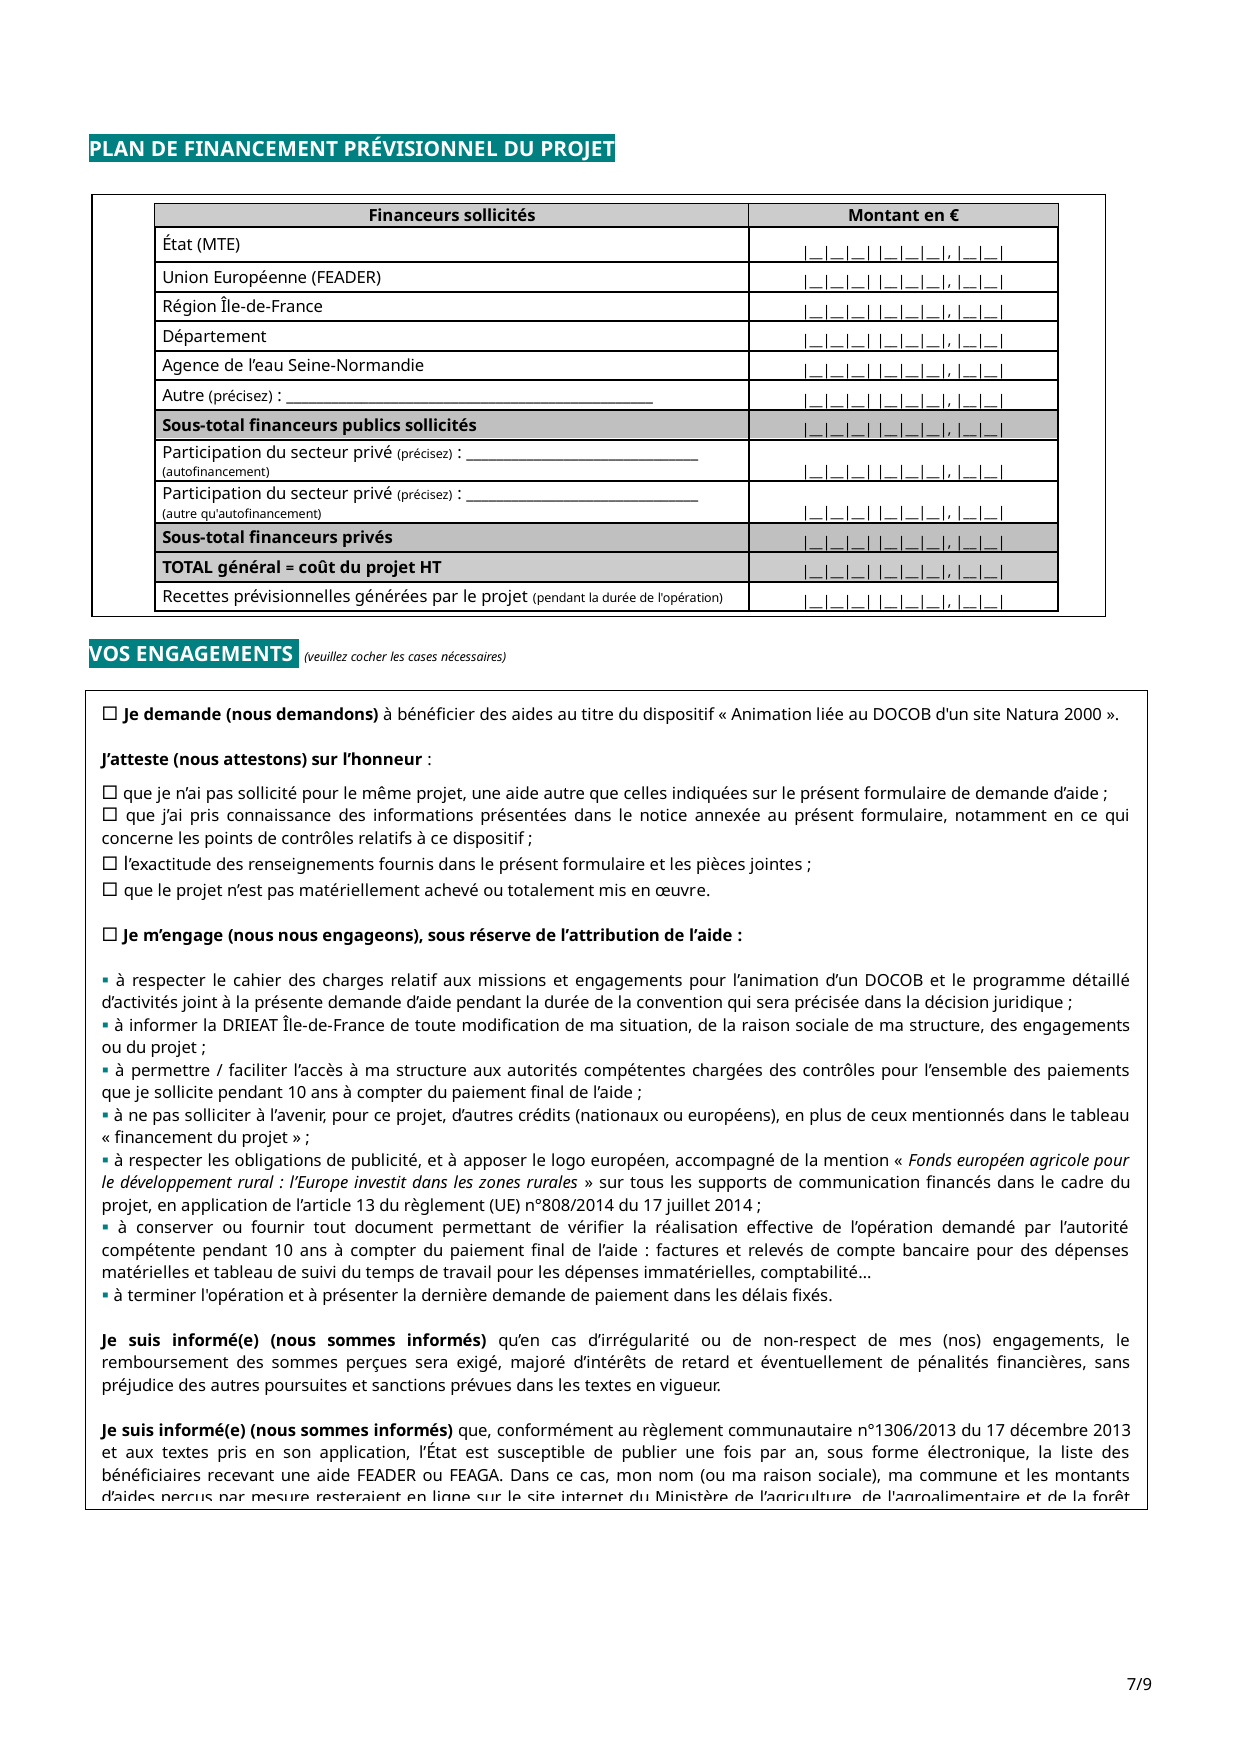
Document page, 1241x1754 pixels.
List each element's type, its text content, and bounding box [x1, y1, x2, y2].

table_cell |__|__|__| |__|__|__|, |__|__| [750, 228, 1057, 261]
table_cell |__|__|__| |__|__|__|, |__|__| [750, 381, 1057, 409]
table_cell Région Île-de-France [156, 293, 748, 320]
list à respecter le cahier des charges relatif aux missions et engagements pour l’animation d’un DOCOB et le programme détaillé d’activités joint à la présente demande d’aide pendant la durée de la convention qui sera précisée dans la décision juridique ; [101, 969, 1131, 1014]
text Je suis informé(e) (nous sommes informés) que, conformément au règlement communautaire n°1306/2013 du 17 décembre 2013 et aux textes pris en son application, l’État est susceptible de publier une fois par an, sous forme électronique, la liste des bénéficiaires recevant une aide FEADER ou FEAGA. Dans ce cas, mon nom (ou ma raison sociale), ma commune et les montants d’aides perçus par mesure resteraient en ligne sur le site internet du Ministère de l’agriculture, de l'agroalimentaire et de la forêt pendant 2 ans. Ces informations pourront être traitées par les organes de l’Union européenne et de l’État compétents en matière d’audit et d’enquête aux fins de la sauvegarde des intérêts financiers de l’Union. Conformément à la loi « informatique et libertés » n°78-17 du 6 janvier 1978, je bénéficie d’un droit d’accès et de rectification aux informations à caractère personnel me concernant. Il conviendra alors de se rapprocher de la DRIEAT Île-de-France. [101, 1419, 1131, 1501]
table_cell Autre (précisez) : _________________________________________________ [156, 381, 748, 409]
table_cell Participation du secteur privé (précisez) : _______________________________ (autofinancement) [156, 441, 748, 480]
table_header Montant en € [749, 204, 1058, 226]
list à respecter les obligations de publicité, et à apposer le logo européen, accompagné de la mention « Fonds européen agricole pour le développement rural : l’Europe investit dans les zones rurales » sur tous les supports de communication financés dans le cadre du projet, en application de l’article 13 du règlement (UE) n°808/2014 du 17 juillet 2014 ; [101, 1149, 1131, 1216]
table_cell État (MTE) [156, 228, 748, 261]
table_cell Participation du secteur privé (précisez) : _______________________________ (autre qu'autofinancement) [156, 482, 748, 522]
table_cell |__|__|__| |__|__|__|, |__|__| [750, 524, 1057, 551]
text  Je demande (nous demandons) à bénéficier des aides au titre du dispositif « Animation liée au DOCOB d'un site Natura 2000 ». [101, 699, 1131, 725]
list à terminer l'opération et à présenter la dernière demande de paiement dans les délais fixés. [101, 1284, 1131, 1306]
text J’atteste (nous attestons) sur l’honneur : [101, 748, 1131, 770]
text  que j’ai pris connaissance des informations présentées dans le notice annexée au présent formulaire, notamment en ce qui concerne les points de contrôles relatifs à ce dispositif ; [101, 804, 1131, 849]
table_cell |__|__|__| |__|__|__|, |__|__| [750, 322, 1057, 350]
table_cell Sous-total financeurs privés [156, 524, 748, 551]
text PLAN DE FINANCEMENT PRÉVISIONNEL DU PROJET [89, 133, 1152, 162]
list à permettre / faciliter l’accès à ma structure aux autorités compétentes chargées des contrôles pour l’ensemble des paiements que je sollicite pendant 10 ans à compter du paiement final de l’aide ; [101, 1059, 1131, 1104]
table_cell |__|__|__| |__|__|__|, |__|__| [750, 411, 1057, 438]
list à informer la DRIEAT Île-de-France de toute modification de ma situation, de la raison sociale de ma structure, des engagements ou du projet ; [101, 1014, 1131, 1059]
table_header Financeurs sollicités [155, 204, 748, 226]
text Je suis informé(e) (nous sommes informés) qu’en cas d’irrégularité ou de non-respect de mes (nos) engagements, le remboursement des sommes perçues sera exigé, majoré d’intérêts de retard et éventuellement de pénalités financières, sans préjudice des autres poursuites et sanctions prévues dans les textes en vigueur. [101, 1329, 1131, 1396]
table_cell |__|__|__| |__|__|__|, |__|__| [750, 441, 1057, 480]
table_cell |__|__|__| |__|__|__|, |__|__| [750, 293, 1057, 320]
table_cell |__|__|__| |__|__|__|, |__|__| [750, 263, 1057, 291]
table_cell Union Européenne (FEADER) [156, 263, 748, 291]
text  l’exactitude des renseignements fournis dans le présent formulaire et les pièces jointes ; [101, 849, 1131, 875]
table_cell |__|__|__| |__|__|__|, |__|__| [750, 352, 1057, 379]
table_cell |__|__|__| |__|__|__|, |__|__| [750, 553, 1057, 581]
table_cell |__|__|__| |__|__|__|, |__|__| [750, 583, 1057, 610]
table_cell Agence de l’eau Seine-Normandie [156, 352, 748, 379]
table_cell Sous-total financeurs publics sollicités [156, 411, 748, 438]
text  Je m’engage (nous nous engageons), sous réserve de l’attribution de l’aide : [101, 924, 1131, 946]
table_cell TOTAL général = coût du projet HT [156, 553, 748, 581]
table_cell Département [156, 322, 748, 350]
table_cell Recettes prévisionnelles générées par le projet (pendant la durée de l'opération) [156, 583, 748, 610]
text  que je n’ai pas sollicité pour le même projet, une aide autre que celles indiquées sur le présent formulaire de demande d’aide ; [101, 782, 1131, 804]
table_cell |__|__|__| |__|__|__|, |__|__| [750, 482, 1057, 522]
list à ne pas solliciter à l’avenir, pour ce projet, d’autres crédits (nationaux ou européens), en plus de ceux mentionnés dans le tableau « financement du projet » ; [101, 1104, 1131, 1149]
list à conserver ou fournir tout document permettant de vérifier la réalisation effective de l’opération demandé par l’autorité compétente pendant 10 ans à compter du paiement final de l’aide : factures et relevés de compte bancaire pour des dépenses matérielles et tableau de suivi du temps de travail pour les dépenses immatérielles, comptabilité… [101, 1216, 1131, 1284]
text VOS engagements (veuillez cocher les cases nécessaires) [89, 639, 1152, 668]
